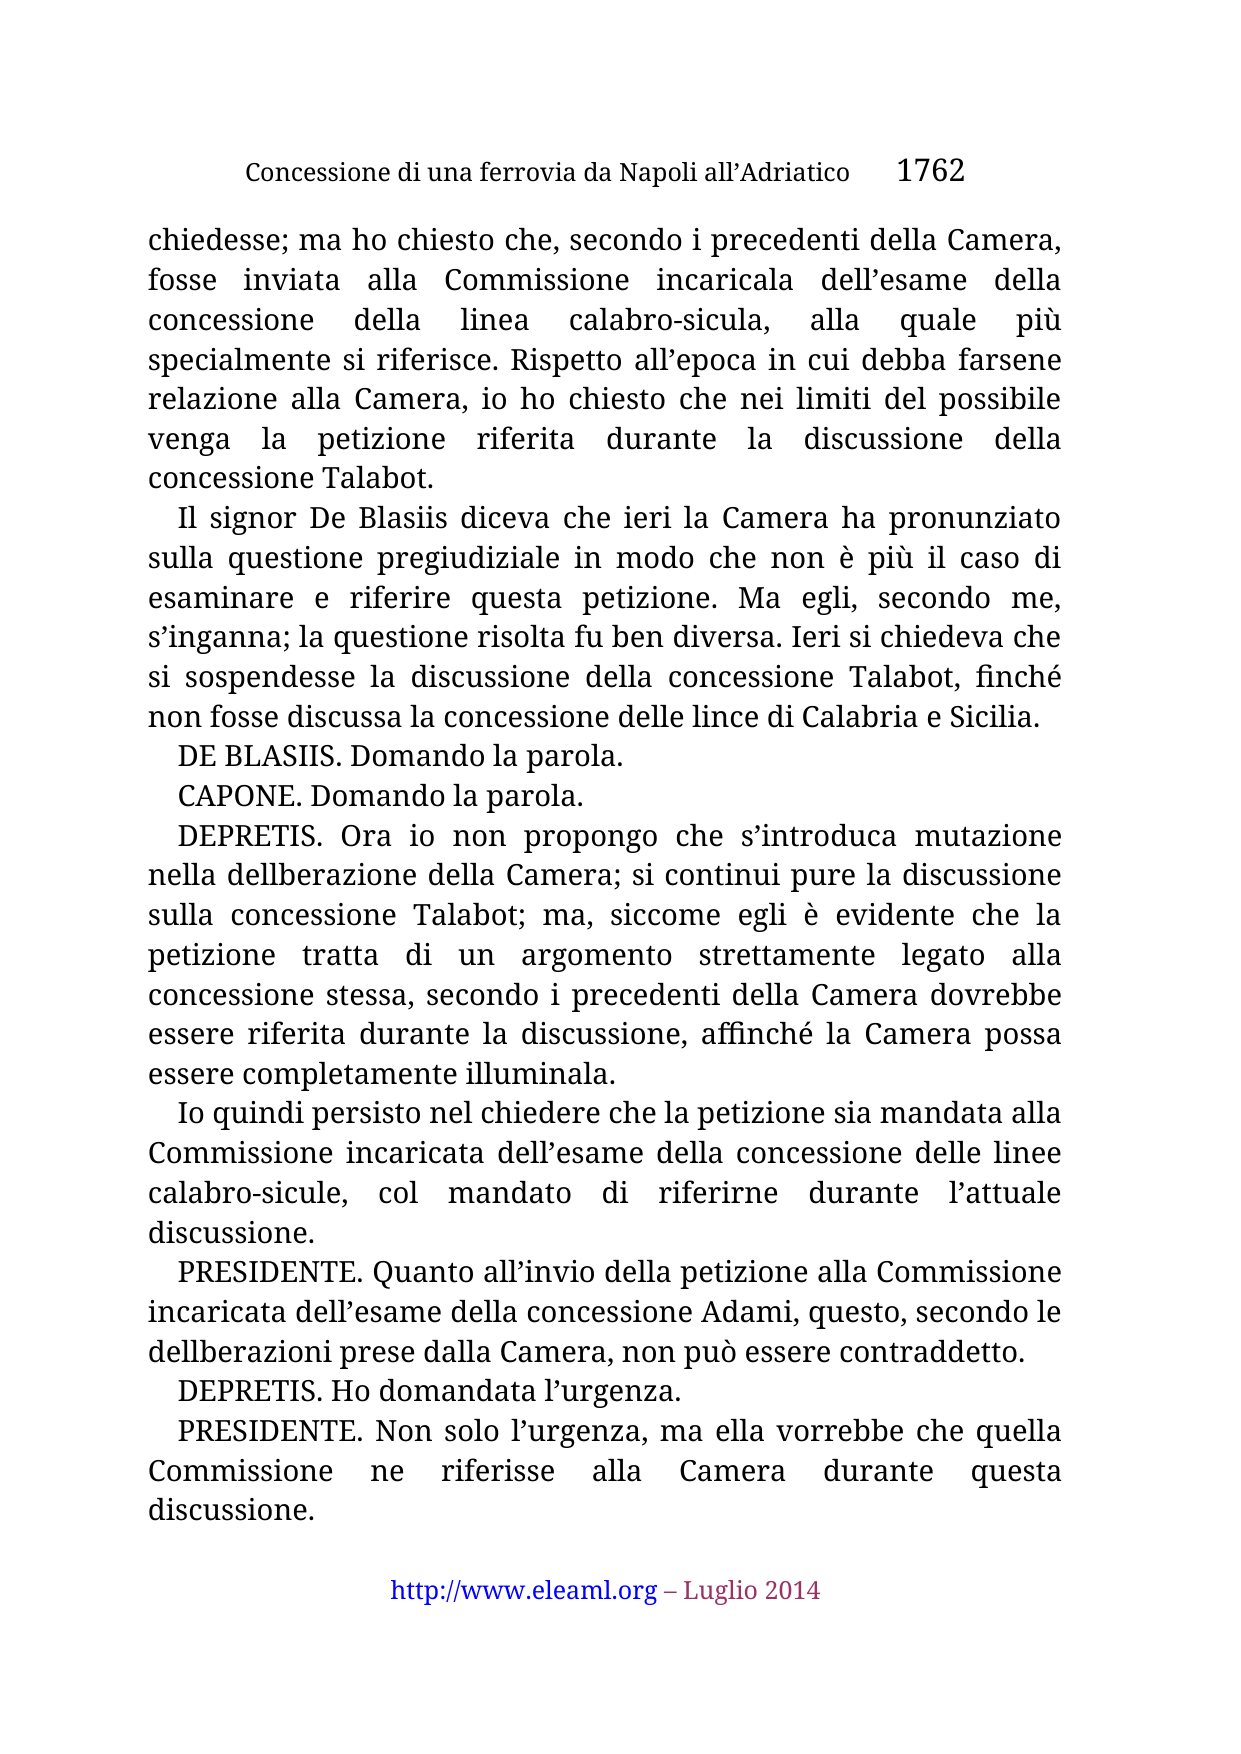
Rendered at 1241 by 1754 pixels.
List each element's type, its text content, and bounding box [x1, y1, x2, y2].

text PRESIDENTE. Quanto all’invio della petizione alla Commissione incaricata dell’esame della concessione Adami, questo, secondo le dellberazioni prese dalla Camera, non può essere contraddetto. [148, 1252, 1063, 1371]
text CAPONE. Domando la parola. [148, 775, 1063, 815]
text Il signor De Blasiis diceva che ieri la Camera ha pronunziato sulla questione pregiudiziale in modo che non è più il caso di esaminare e riferire questa petizione. Ma egli, secondo me, s’inganna; la questione risolta fu ben diversa. Ieri si chiedeva che si sospendesse la discussione della concessione Talabot, finché non fosse discussa la concessione delle lince di Calabria e Sicilia. [148, 497, 1063, 736]
text DE BLASIIS. Domando la parola. [148, 736, 1063, 775]
text DEPRETIS. Ho domandata l’urgenza. [148, 1371, 1063, 1410]
text DEPRETIS. Ora io non propongo che s’introduca mutazione nella dellberazione della Camera; si continui pure la discussione sulla concessione Talabot; ma, siccome egli è evidente che la petizione tratta di un argomento strettamente legato alla concessione stessa, secondo i precedenti della Camera dovrebbe essere riferita durante la discussione, affinché la Camera possa essere completamente illuminala. [148, 815, 1063, 1093]
text chiedesse; ma ho chiesto che, secondo i precedenti della Camera, fosse inviata alla Commissione incaricala dell’esame della concessione della linea calabro-sicula, alla quale più specialmente si riferisce. Rispetto all’epoca in cui debba farsene relazione alla Camera, io ho chiesto che nei limiti del possibile venga la petizione riferita durante la discussione della concessione Talabot. [148, 220, 1063, 497]
text PRESIDENTE. Non solo l’urgenza, ma ella vorrebbe che quella Commissione ne riferisse alla Camera durante questa discussione. [148, 1410, 1063, 1529]
text Io quindi persisto nel chiedere che la petizione sia mandata alla Commissione incaricata dell’esame della concessione delle linee calabro-sicule, col mandato di riferirne durante l’attuale discussione. [148, 1093, 1063, 1252]
